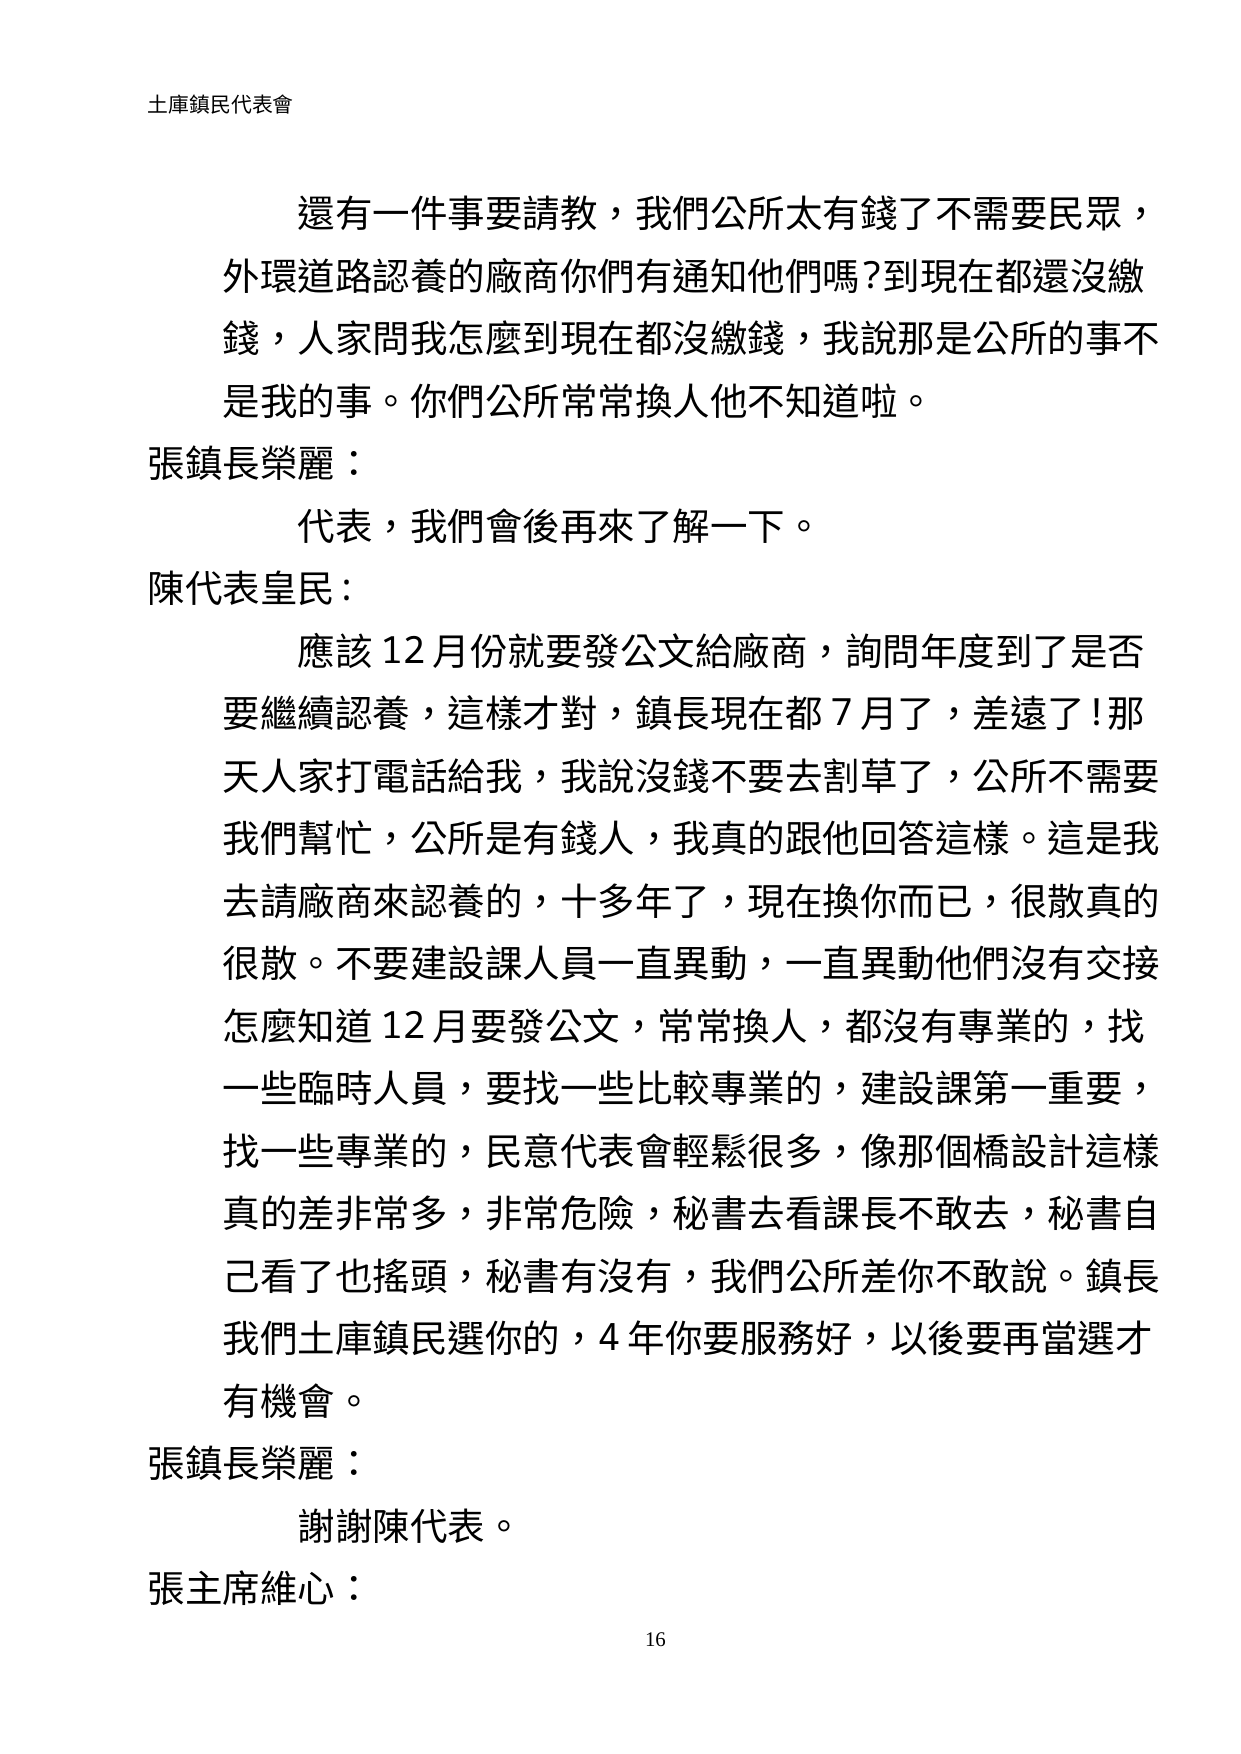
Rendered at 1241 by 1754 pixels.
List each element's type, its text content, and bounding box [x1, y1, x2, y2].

text 代表，我們會後再來了解一下。 [223, 482, 1162, 544]
text 張鎮長榮麗： [148, 419, 1162, 482]
text 張主席維心： [148, 1544, 1162, 1607]
text 應該12月份就要發公文給廠商，詢問年度到了是否要繼續認養，這樣才對，鎮長現在都7月了，差遠了!那天人家打電話給我，我說沒錢不要去割草了，公所不需要我們幫忙，公所是有錢人，我真的跟他回答這樣。這是我去請廠商來認養的，十多年了，現在換你而已，很散真的很散。不要建設課人員一直異動，一直異動他們沒有交接怎麼知道12月要發公文，常常換人，都沒有專業的，找一些臨時人員，要找一些比較專業的，建設課第一重要，找一些專業的，民意代表會輕鬆很多，像那個橋設計這樣真的差非常多，非常危險，秘書去看課長不敢去，秘書自己看了也搖頭，秘書有沒有，我們公所差你不敢說。鎮長我們土庫鎮民選你的，4年你要服務好，以後要再當選才有機會。 [223, 607, 1162, 1419]
text 還有一件事要請教，我們公所太有錢了不需要民眾，外環道路認養的廠商你們有通知他們嗎?到現在都還沒繳錢，人家問我怎麼到現在都沒繳錢，我說那是公所的事不是我的事。你們公所常常換人他不知道啦。 [223, 169, 1162, 419]
text 陳代表皇民: [148, 544, 1162, 607]
text 張鎮長榮麗： [148, 1419, 1162, 1482]
text 謝謝陳代表。 [223, 1482, 1162, 1544]
